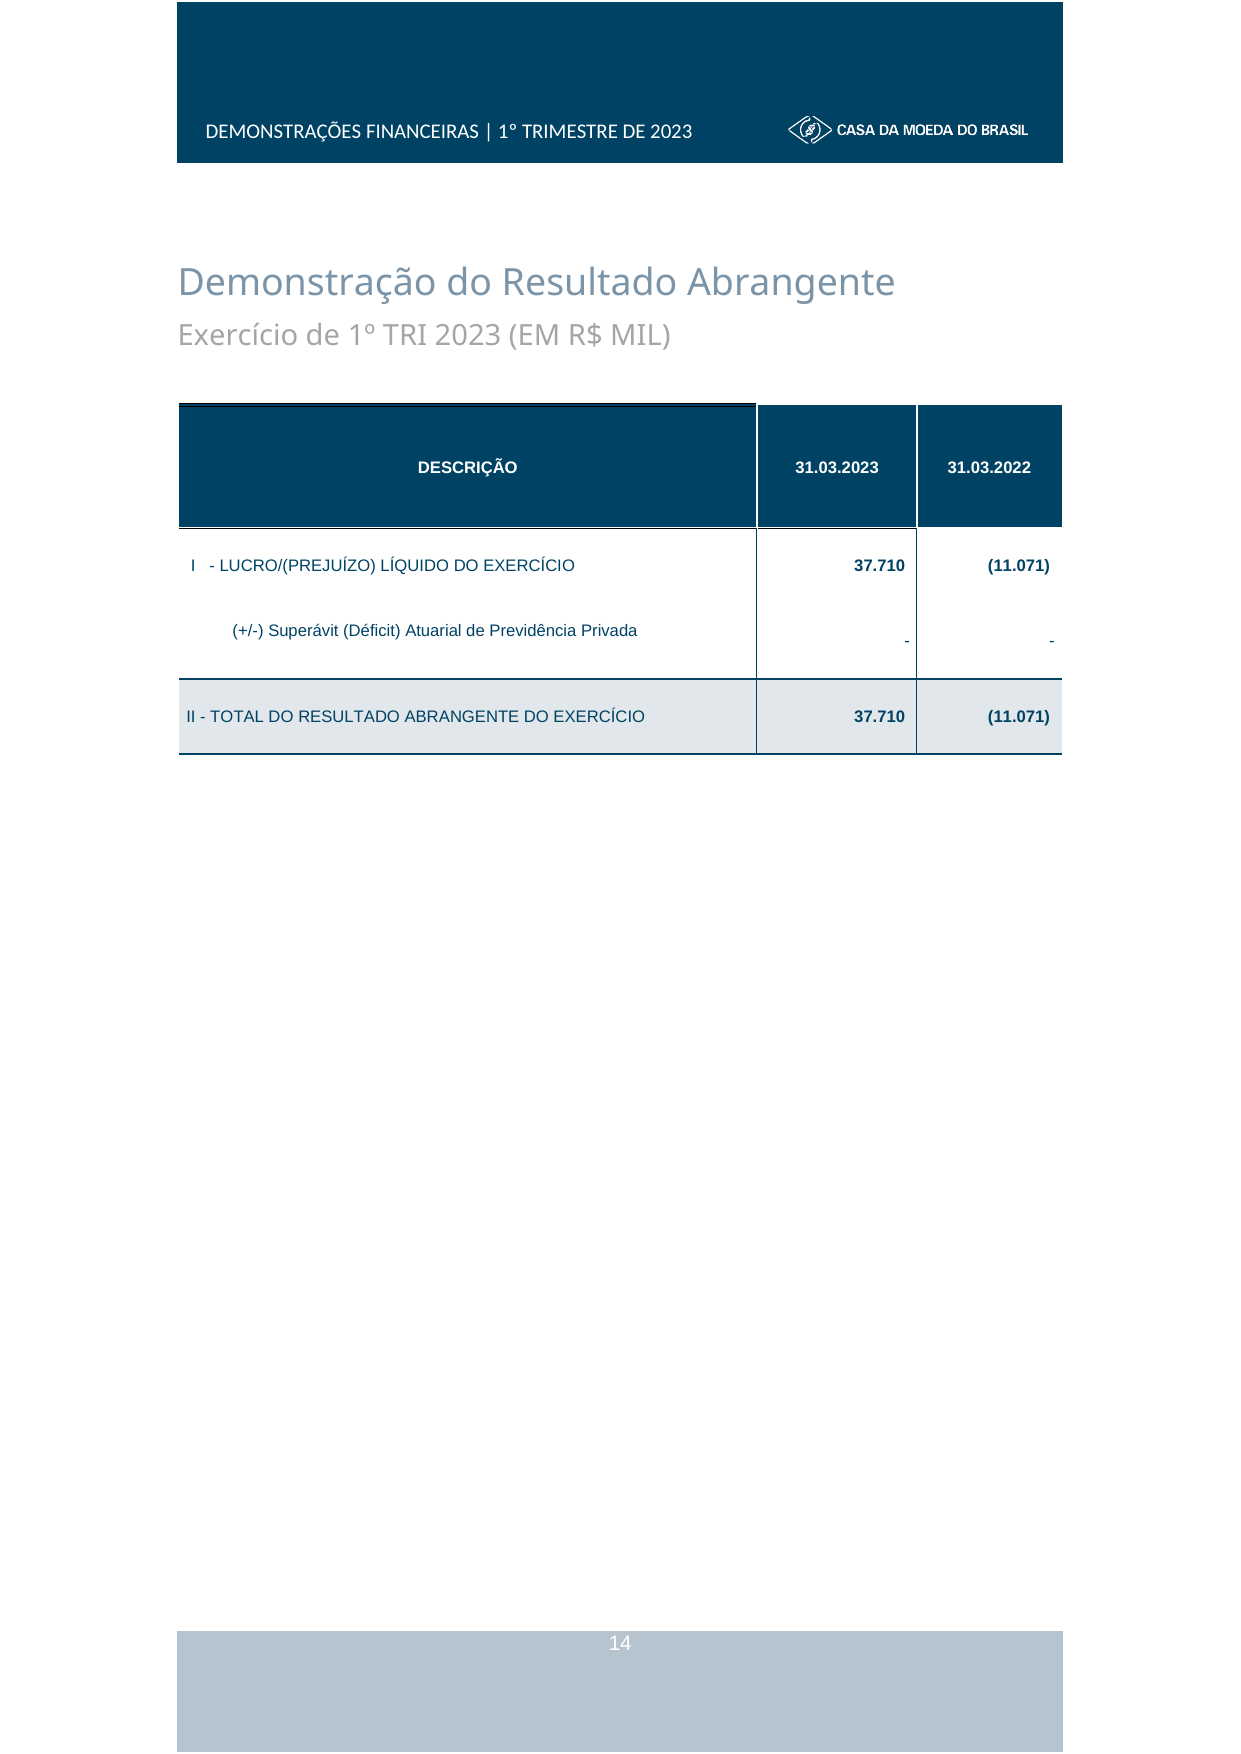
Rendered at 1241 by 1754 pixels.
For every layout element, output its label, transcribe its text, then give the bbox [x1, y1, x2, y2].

table_header 31.03.2022 [918, 405, 1062, 527]
table_header DESCRIÇÃO [179, 407, 756, 527]
table_cell 37.710 [757, 529, 916, 603]
table_cell - [757, 603, 916, 678]
table_cell 37.710 [757, 680, 916, 753]
subtitle Exercício de 1º TRI 2023 (EM R$ MIL) [177, 314, 1063, 354]
table_cell - [917, 603, 1062, 678]
table_cell (11.071) [917, 680, 1062, 753]
table_header 31.03.2023 [758, 405, 916, 527]
table_cell (+/-) Superávit (Déficit) Atuarial de Previdência Privada [179, 603, 756, 678]
table_cell II - TOTAL DO RESULTADO ABRANGENTE DO EXERCÍCIO [179, 680, 756, 753]
table_cell I - LUCRO/(PREJUÍZO) LÍQUIDO DO EXERCÍCIO [179, 529, 756, 603]
subtitle Demonstração do Resultado Abrangente [177, 255, 1063, 306]
table_cell (11.071) [917, 528, 1062, 603]
